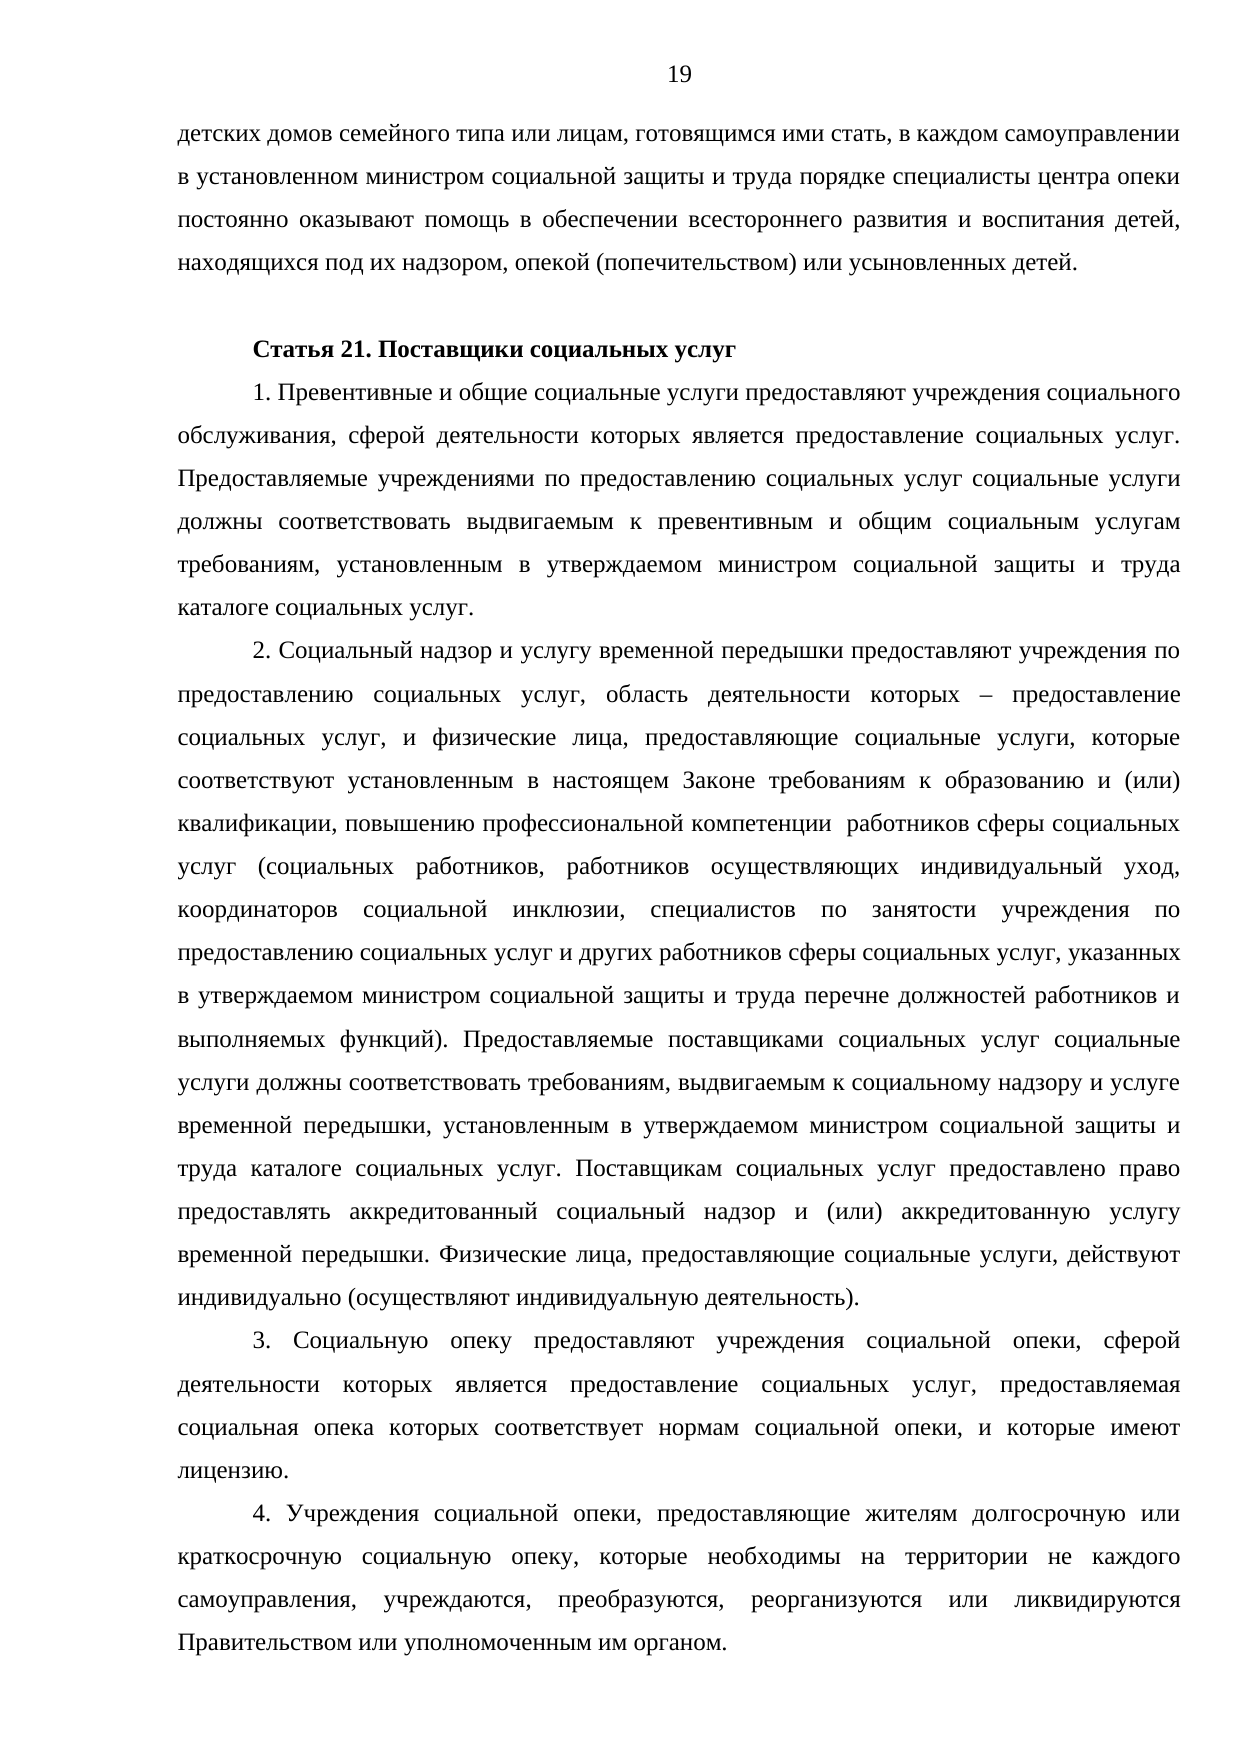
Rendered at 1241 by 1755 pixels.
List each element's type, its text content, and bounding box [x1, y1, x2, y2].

text 2. Социальный надзор и услугу временной передышки предоставляют учреждения по предоставлению социальных услуг, область деятельности которых – предоставление социальных услуг, и физические лица, предоставляющие социальные услуги, которые соответствуют установленным в настоящем Законе требованиям к образованию и (или) квалификации, повышению профессиональной компетенции работников сферы социальных услуг (социальных работников, работников осуществляющих индивидуальный уход, координаторов социальной инклюзии, специалистов по занятости учреждения по предоставлению социальных услуг и других работников сферы социальных услуг, указанных в утверждаемом министром социальной защиты и труда перечне должностей работников и выполняемых функций). Предоставляемые поставщиками социальных услуг социальные услуги должны соответствовать требованиям, выдвигаемым к социальному надзору и услуге временной передышки, установленным в утверждаемом министром социальной защиты и труда каталоге социальных услуг. Поставщикам социальных услуг предоставлено право предоставлять аккредитованный социальный надзор и (или) аккредитованную услугу временной передышки. Физические лица, предоставляющие социальные услуги, действуют индивидуально (осуществляют индивидуальную деятельность). [177, 636, 1181, 1311]
text Статья 21. Поставщики социальных услуг [177, 334, 1181, 362]
text детских домов семейного типа или лицам, готовящимся ими стать, в каждом самоуправлении в установленном министром социальной защиты и труда порядке специалисты центра опеки постоянно оказывают помощь в обеспечении всестороннего развития и воспитания детей, находящихся под их надзором, опекой (попечительством) или усыновленных детей. [177, 118, 1181, 276]
text 1. Превентивные и общие социальные услуги предоставляют учреждения социального обслуживания, сферой деятельности которых является предоставление социальных услуг. Предоставляемые учреждениями по предоставлению социальных услуг социальные услуги должны соответствовать выдвигаемым к превентивным и общим социальным услугам требованиям, установленным в утверждаемом министром социальной защиты и труда каталоге социальных услуг. [177, 377, 1181, 621]
text 4. Учреждения социальной опеки, предоставляющие жителям долгосрочную или краткосрочную социальную опеку, которые необходимы на территории не каждого самоуправления, учреждаются, преобразуются, реорганизуются или ликвидируются Правительством или уполномоченным им органом. [177, 1498, 1181, 1656]
text 3. Социальную опеку предоставляют учреждения социальной опеки, сферой деятельности которых является предоставление социальных услуг, предоставляемая социальная опека которых соответствует нормам социальной опеки, и которые имеют лицензию. [177, 1326, 1181, 1484]
